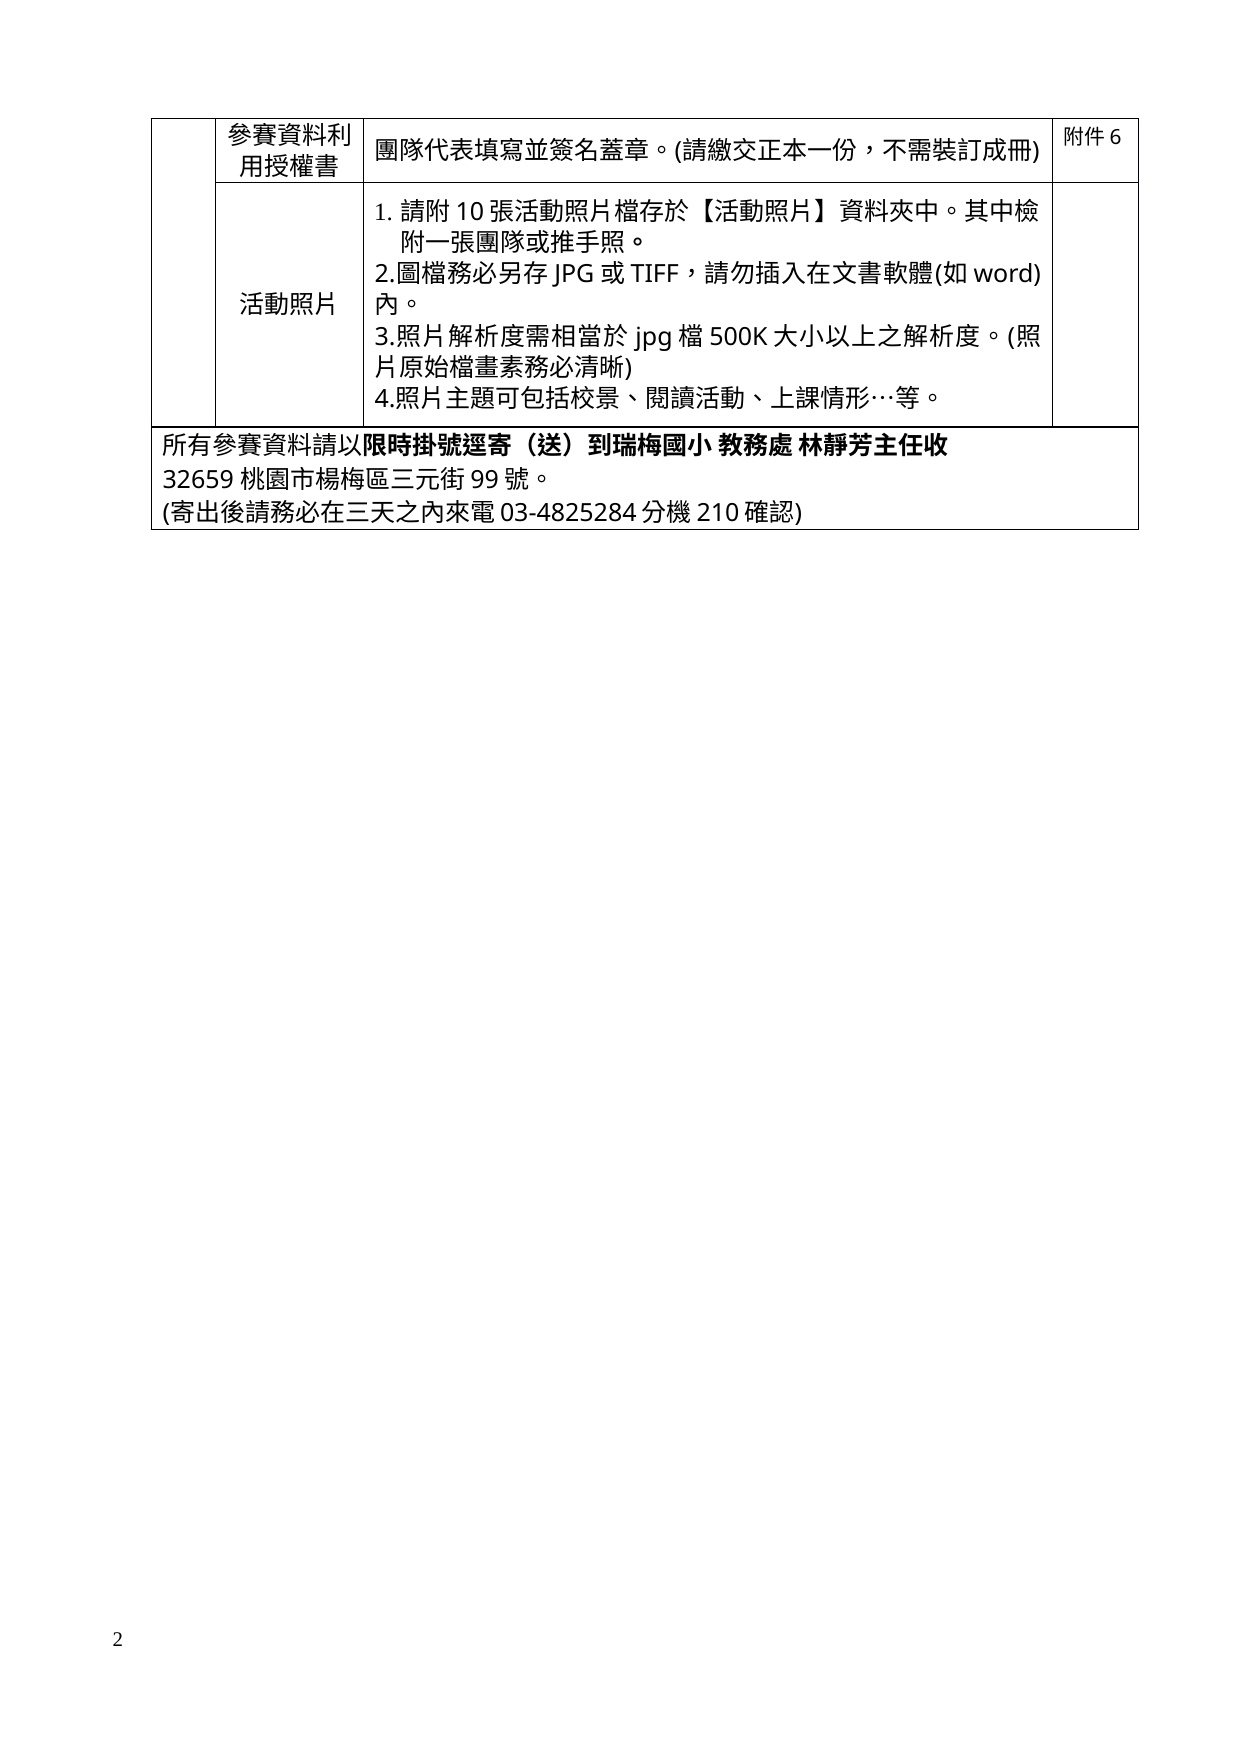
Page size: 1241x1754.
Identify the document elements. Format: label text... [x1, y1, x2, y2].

table_cell 活動照片 [216, 183, 363, 426]
table_cell 附件6 [1053, 119, 1138, 182]
table_cell [152, 119, 215, 426]
table_cell 請附10張活動照片檔存於【活動照片】資料夾中。其中檢附一張團隊或推手照。 2.圖檔務必另存JPG或TIFF，請勿插入在文書軟體(如word)內。 3.照片解析度需相當於jpg檔500K大小以上之解析度。(照片原始檔畫素務必清晰) 4.照片主題可包括校景、閱讀活動、上課情形…等。 [364, 183, 1052, 426]
table_cell 參賽資料利用授權書 [216, 119, 363, 182]
table_cell 團隊代表填寫並簽名蓋章。(請繳交正本一份，不需裝訂成冊) [364, 119, 1052, 182]
table_cell 所有參賽資料請以限時掛號逕寄（送）到瑞梅國小 教務處 林靜芳主任收 32659 桃園市楊梅區三元街99號。 (寄出後請務必在三天之內來電03-4825284分機210確認) [152, 428, 1138, 528]
table_cell [1053, 183, 1138, 426]
